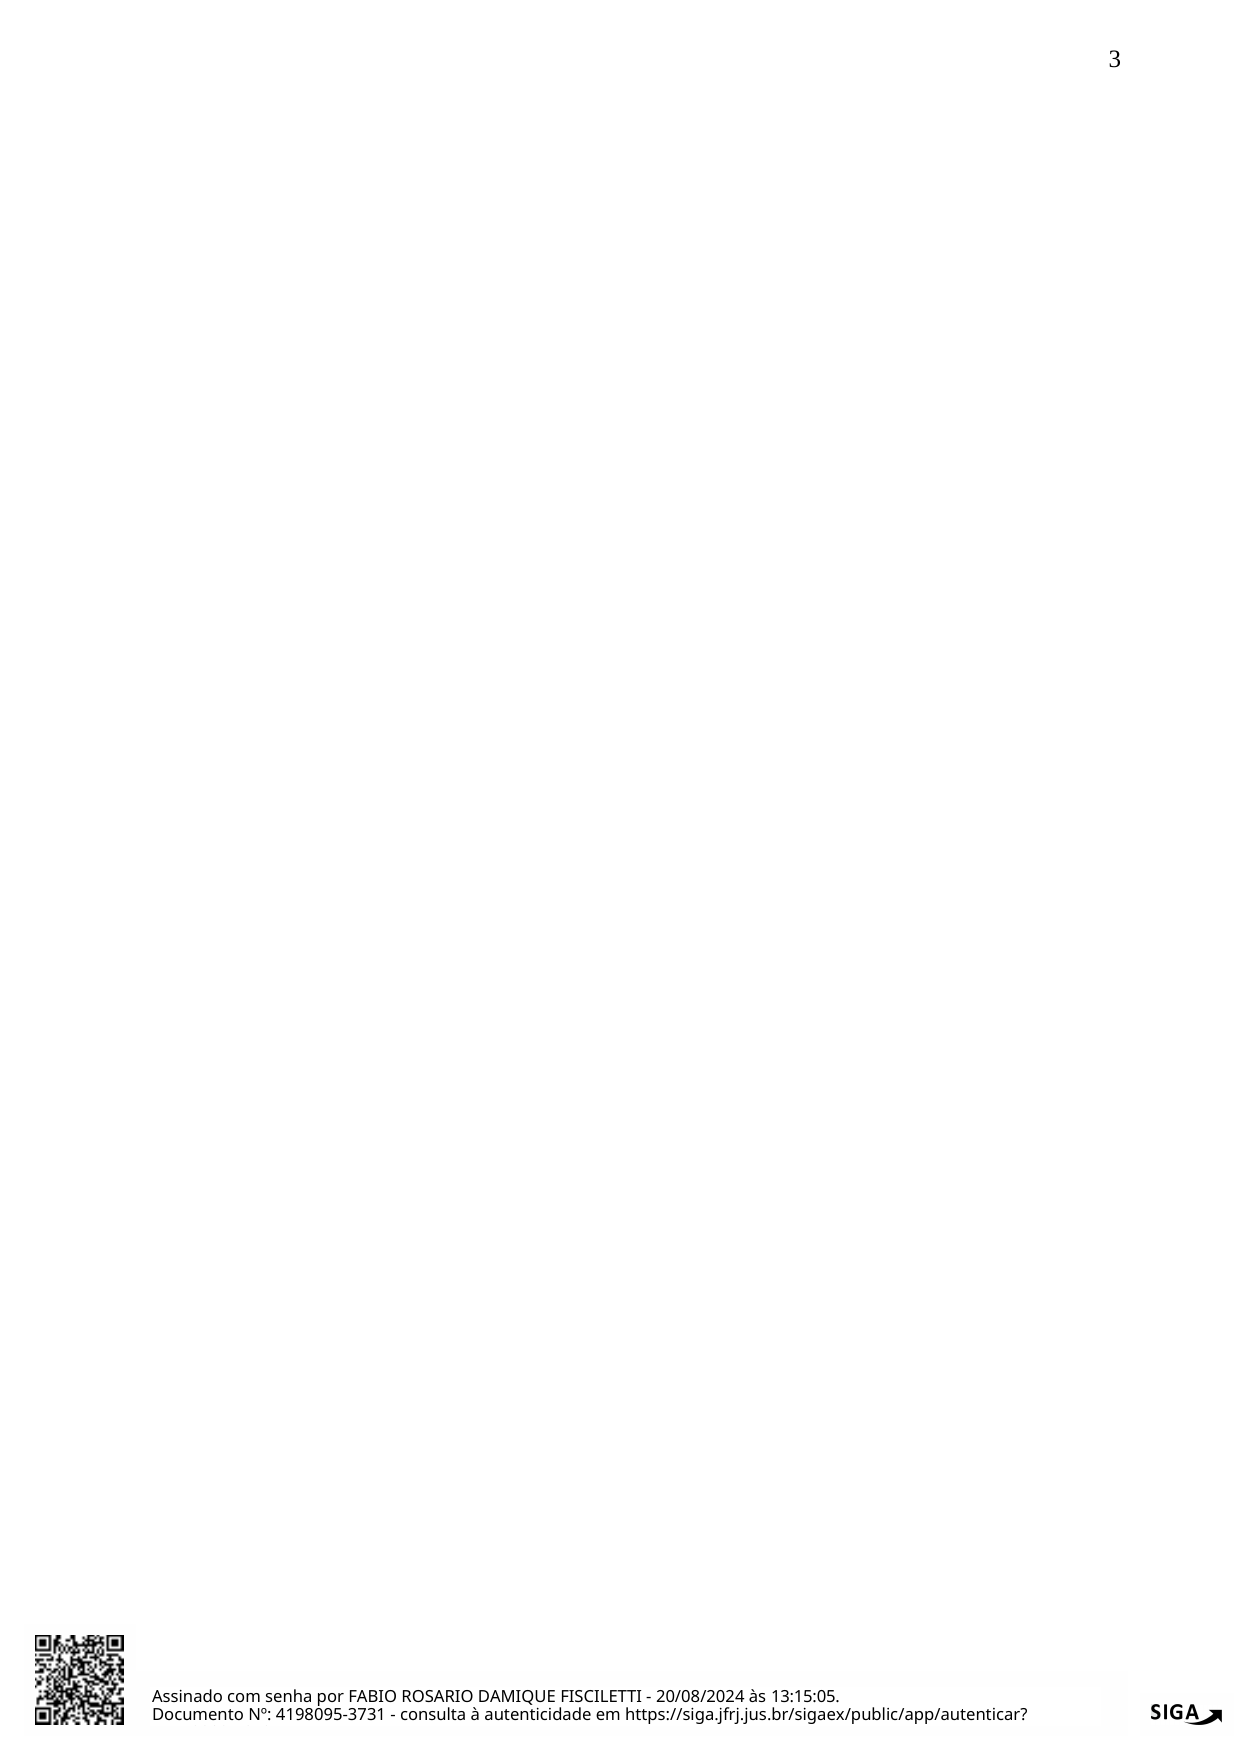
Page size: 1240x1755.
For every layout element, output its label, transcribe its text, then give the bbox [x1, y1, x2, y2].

text 3 [139, 44, 1122, 72]
